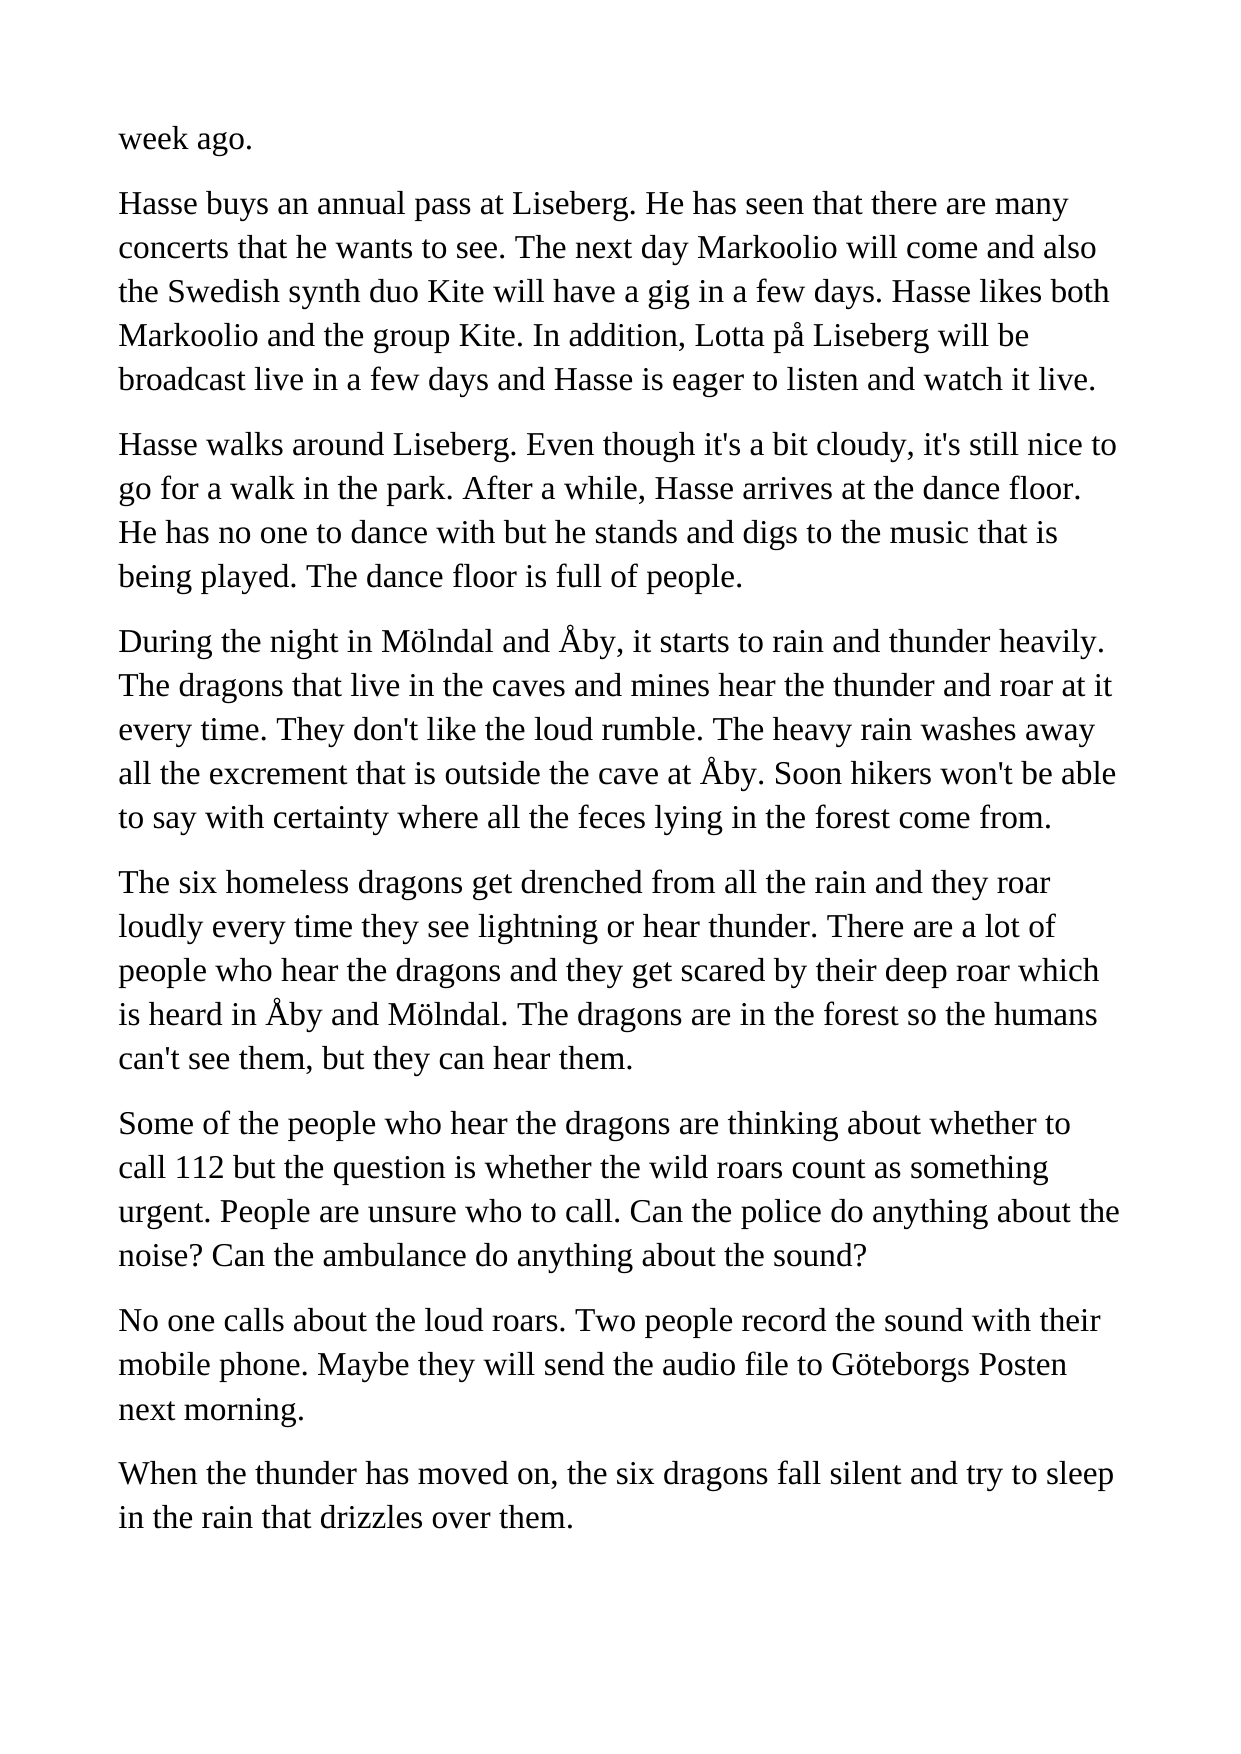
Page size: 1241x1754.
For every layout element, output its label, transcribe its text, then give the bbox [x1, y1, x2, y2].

text Hasse walks around Liseberg. Even though it's a bit cloudy, it's still nice to go for a walk in the park. After a while, Hasse arrives at the dance floor. He has no one to dance with but he stands and digs to the music that is being played. The dance floor is full of people. [118, 424, 1122, 595]
text When the thunder has moved on, the six dragons fall silent and try to sleep in the rain that drizzles over them. [118, 1454, 1122, 1536]
text week ago. [118, 118, 1122, 156]
text Some of the people who hear the dragons are thinking about whether to call 112 but the question is whether the wild roars count as something urgent. People are unsure who to call. Can the police do anything about the noise? Can the ambulance do anything about the sound? [118, 1103, 1122, 1274]
text Hasse buys an annual pass at Liseberg. He has seen that there are many concerts that he wants to see. The next day Markoolio will come and also the Swedish synth duo Kite will have a gig in a few days. Hasse likes both Markoolio and the group Kite. In addition, Lotta på Liseberg will be broadcast live in a few days and Hasse is eager to listen and watch it live. [118, 183, 1122, 398]
text No one calls about the loud roars. Two people record the sound with their mobile phone. Maybe they will send the audio file to Göteborgs Posten next morning. [118, 1301, 1122, 1427]
text The six homeless dragons get drenched from all the rain and they roar loudly every time they see lightning or hear thunder. There are a lot of people who hear the dragons and they get scared by their deep roar which is heard in Åby and Mölndal. The dragons are in the forest so the humans can't see them, but they can hear them. [118, 862, 1122, 1077]
text During the night in Mölndal and Åby, it starts to rain and thunder heavily. The dragons that live in the caves and mines hear the thunder and roar at it every time. They don't like the loud rumble. The heavy rain washes away all the excrement that is outside the cave at Åby. Soon hikers won't be able to say with certainty where all the feces lying in the forest come from. [118, 621, 1122, 836]
